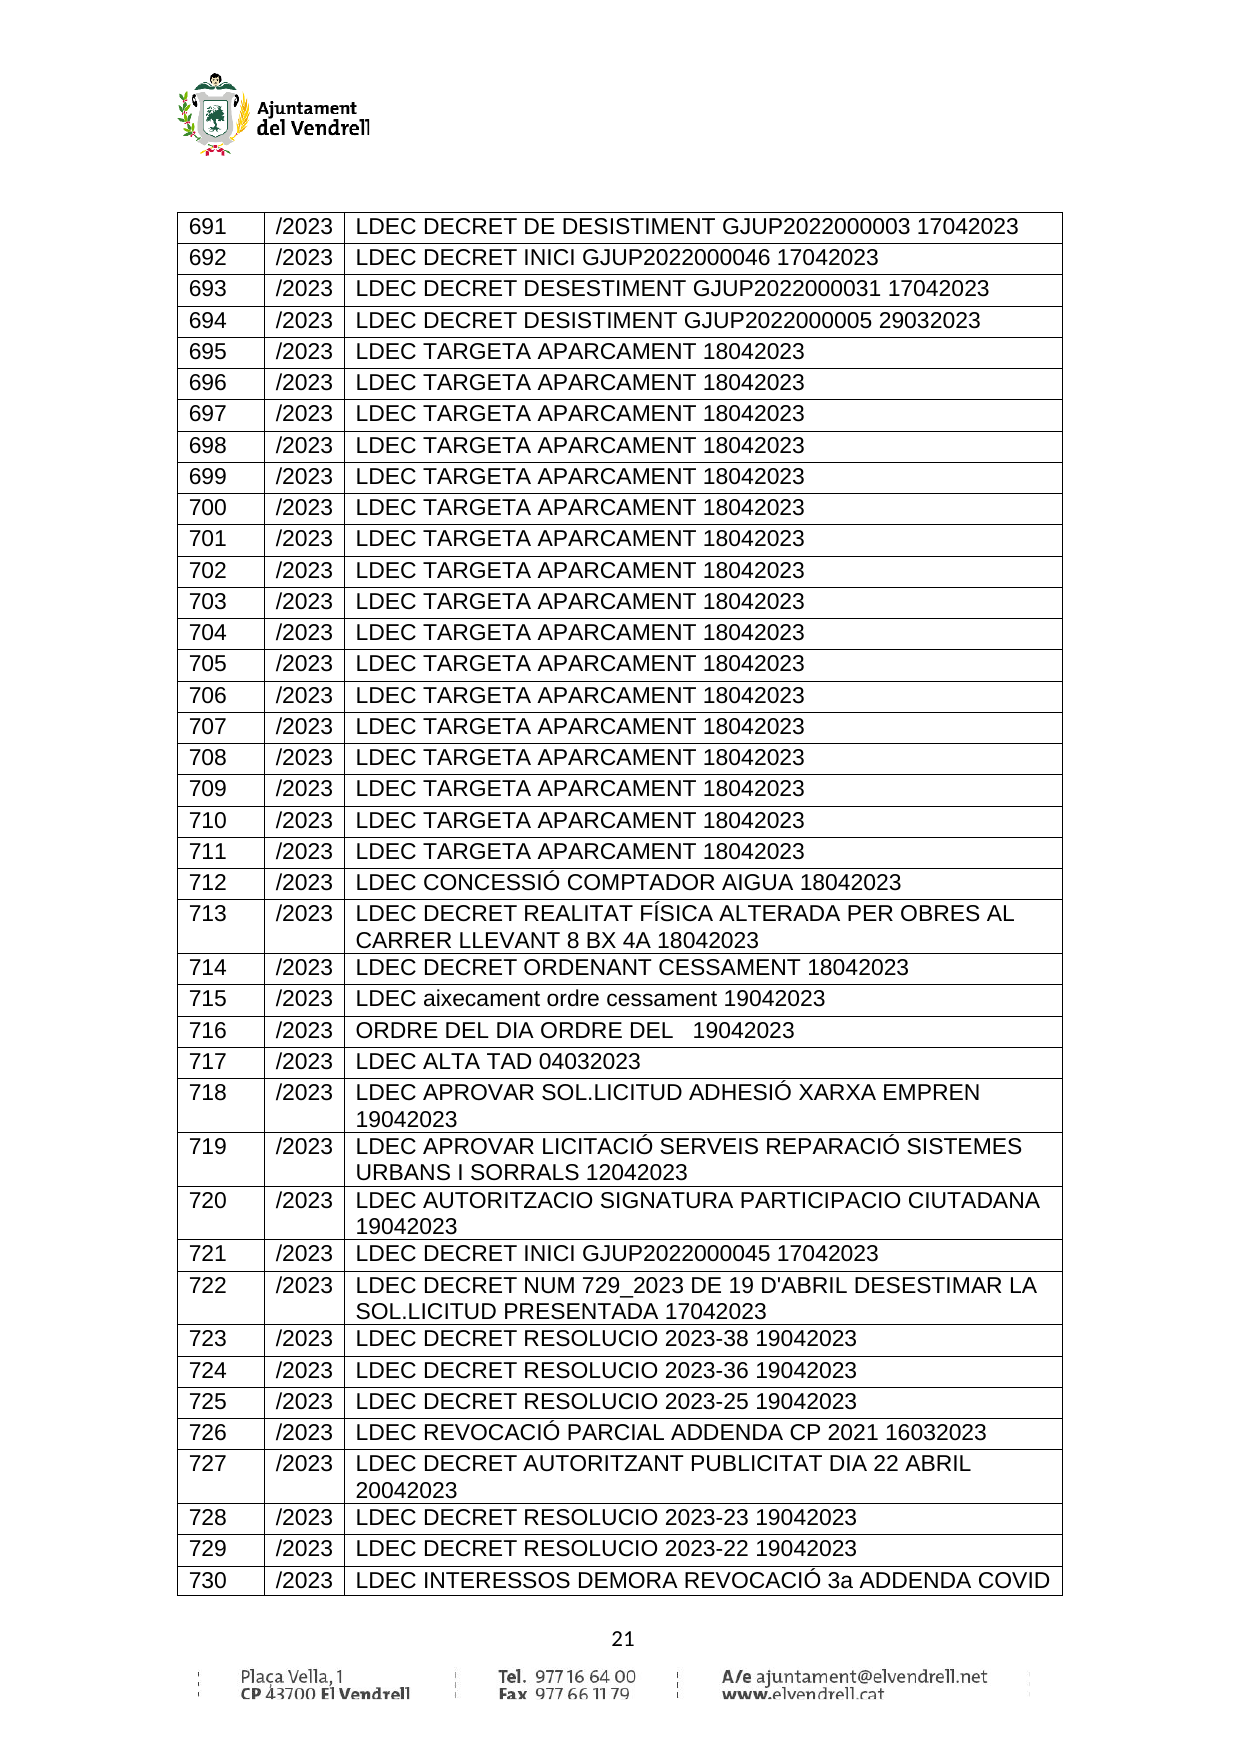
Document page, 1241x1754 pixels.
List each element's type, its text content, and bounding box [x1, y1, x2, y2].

table_cell 708 [178, 744, 264, 774]
table_cell /2023 [265, 588, 344, 618]
table_cell /2023 [265, 1388, 344, 1418]
table_cell 694 [178, 307, 264, 337]
table_cell 704 [178, 619, 264, 649]
table_cell 722 [178, 1272, 264, 1324]
table_cell 729 [178, 1535, 264, 1566]
table_cell /2023 [265, 1325, 344, 1356]
table_cell LDEC TARGETA APARCAMENT 18042023 [345, 432, 1062, 462]
table_cell 707 [178, 713, 264, 743]
table_cell LDEC TARGETA APARCAMENT 18042023 [345, 463, 1062, 493]
table_cell /2023 [265, 1240, 344, 1271]
table_cell 702 [178, 557, 264, 587]
table_cell 728 [178, 1504, 264, 1534]
table_cell /2023 [265, 1450, 344, 1503]
table_cell 713 [178, 900, 264, 953]
table_cell LDEC TARGETA APARCAMENT 18042023 [345, 713, 1062, 743]
table_cell /2023 [265, 400, 344, 431]
table_cell LDEC TARGETA APARCAMENT 18042023 [345, 338, 1062, 368]
table_cell LDEC APROVAR SOL.LICITUD ADHESIÓ XARXA EMPREN 19042023 [345, 1079, 1062, 1132]
table_cell 720 [178, 1187, 264, 1239]
table_cell /2023 [265, 494, 344, 524]
table_cell /2023 [265, 744, 344, 774]
table_cell LDEC ALTA TAD 04032023 [345, 1048, 1062, 1078]
table_cell LDEC aixecament ordre cessament 19042023 [345, 985, 1062, 1016]
table_cell 696 [178, 369, 264, 399]
table_cell LDEC TARGETA APARCAMENT 18042023 [345, 400, 1062, 431]
table_cell 711 [178, 838, 264, 868]
table_cell LDEC DECRET ORDENANT CESSAMENT 18042023 [345, 954, 1062, 984]
table_cell 718 [178, 1079, 264, 1132]
table_cell LDEC TARGETA APARCAMENT 18042023 [345, 525, 1062, 556]
table_cell /2023 [265, 432, 344, 462]
table_cell 724 [178, 1357, 264, 1387]
table_cell LDEC CONCESSIÓ COMPTADOR AIGUA 18042023 [345, 869, 1062, 899]
table_cell ORDRE DEL DIA ORDRE DEL 19042023 [345, 1017, 1062, 1047]
table_cell /2023 [265, 1567, 344, 1595]
table_cell /2023 [265, 713, 344, 743]
table_cell /2023 [265, 213, 344, 243]
table_cell LDEC AUTORITZACIO SIGNATURA PARTICIPACIO CIUTADANA 19042023 [345, 1187, 1062, 1239]
table_cell LDEC DECRET DE DESISTIMENT GJUP2022000003 17042023 [345, 213, 1062, 243]
table_cell 726 [178, 1419, 264, 1449]
table_cell /2023 [265, 1017, 344, 1047]
table_cell 727 [178, 1450, 264, 1503]
table_cell 723 [178, 1325, 264, 1356]
table_cell 717 [178, 1048, 264, 1078]
table_cell /2023 [265, 1272, 344, 1324]
table_cell LDEC TARGETA APARCAMENT 18042023 [345, 838, 1062, 868]
table_cell 692 [178, 244, 264, 274]
table_cell /2023 [265, 1187, 344, 1239]
table_cell LDEC DECRET REALITAT FÍSICA ALTERADA PER OBRES AL CARRER LLEVANT 8 BX 4A 18042023 [345, 900, 1062, 953]
table_cell /2023 [265, 557, 344, 587]
table_cell /2023 [265, 525, 344, 556]
table_cell 701 [178, 525, 264, 556]
table_cell LDEC TARGETA APARCAMENT 18042023 [345, 807, 1062, 837]
table_cell 703 [178, 588, 264, 618]
table_cell 712 [178, 869, 264, 899]
table_cell LDEC REVOCACIÓ PARCIAL ADDENDA CP 2021 16032023 [345, 1419, 1062, 1449]
table_cell 714 [178, 954, 264, 984]
table_cell /2023 [265, 650, 344, 681]
table_cell /2023 [265, 985, 344, 1016]
table_cell LDEC DECRET DESESTIMENT GJUP2022000031 17042023 [345, 275, 1062, 306]
table_cell /2023 [265, 1048, 344, 1078]
table_cell /2023 [265, 838, 344, 868]
table_cell /2023 [265, 619, 344, 649]
table_cell LDEC TARGETA APARCAMENT 18042023 [345, 682, 1062, 712]
table_cell /2023 [265, 1504, 344, 1534]
table_cell /2023 [265, 682, 344, 712]
table_cell /2023 [265, 1419, 344, 1449]
table_cell LDEC TARGETA APARCAMENT 18042023 [345, 744, 1062, 774]
table_cell LDEC TARGETA APARCAMENT 18042023 [345, 494, 1062, 524]
table_cell /2023 [265, 954, 344, 984]
table_cell LDEC TARGETA APARCAMENT 18042023 [345, 557, 1062, 587]
table_cell 719 [178, 1133, 264, 1186]
table_cell 725 [178, 1388, 264, 1418]
table_cell 715 [178, 985, 264, 1016]
table_cell LDEC TARGETA APARCAMENT 18042023 [345, 588, 1062, 618]
table_cell LDEC DECRET RESOLUCIO 2023-22 19042023 [345, 1535, 1062, 1566]
table_cell /2023 [265, 775, 344, 806]
table_cell LDEC DECRET AUTORITZANT PUBLICITAT DIA 22 ABRIL 20042023 [345, 1450, 1062, 1503]
table_cell 705 [178, 650, 264, 681]
table_cell /2023 [265, 369, 344, 399]
table_cell /2023 [265, 338, 344, 368]
table_cell LDEC DECRET RESOLUCIO 2023-38 19042023 [345, 1325, 1062, 1356]
table_cell LDEC DECRET INICI GJUP2022000045 17042023 [345, 1240, 1062, 1271]
table_cell /2023 [265, 307, 344, 337]
table_cell LDEC DECRET DESISTIMENT GJUP2022000005 29032023 [345, 307, 1062, 337]
table_cell 693 [178, 275, 264, 306]
table_cell /2023 [265, 275, 344, 306]
table_cell /2023 [265, 807, 344, 837]
table_cell /2023 [265, 1133, 344, 1186]
table_cell /2023 [265, 1357, 344, 1387]
table_cell LDEC INTERESSOS DEMORA REVOCACIÓ 3a ADDENDA COVID [345, 1567, 1062, 1595]
table_cell LDEC DECRET RESOLUCIO 2023-25 19042023 [345, 1388, 1062, 1418]
table_cell LDEC TARGETA APARCAMENT 18042023 [345, 619, 1062, 649]
table_cell 730 [178, 1567, 264, 1595]
table_cell 695 [178, 338, 264, 368]
table_cell LDEC TARGETA APARCAMENT 18042023 [345, 369, 1062, 399]
table_cell /2023 [265, 244, 344, 274]
table_cell 716 [178, 1017, 264, 1047]
table_cell 700 [178, 494, 264, 524]
table_cell LDEC DECRET RESOLUCIO 2023-36 19042023 [345, 1357, 1062, 1387]
table_cell 698 [178, 432, 264, 462]
table_cell 710 [178, 807, 264, 837]
table_cell LDEC DECRET RESOLUCIO 2023-23 19042023 [345, 1504, 1062, 1534]
table_cell /2023 [265, 900, 344, 953]
table_cell 709 [178, 775, 264, 806]
table_cell LDEC TARGETA APARCAMENT 18042023 [345, 775, 1062, 806]
table_cell 699 [178, 463, 264, 493]
table_cell LDEC APROVAR LICITACIÓ SERVEIS REPARACIÓ SISTEMES URBANS I SORRALS 12042023 [345, 1133, 1062, 1186]
table_cell LDEC DECRET INICI GJUP2022000046 17042023 [345, 244, 1062, 274]
table_cell LDEC DECRET NUM 729_2023 DE 19 D'ABRIL DESESTIMAR LA SOL.LICITUD PRESENTADA 17042023 [345, 1272, 1062, 1324]
table_cell LDEC TARGETA APARCAMENT 18042023 [345, 650, 1062, 681]
table_cell 706 [178, 682, 264, 712]
table_cell /2023 [265, 869, 344, 899]
table_cell /2023 [265, 1079, 344, 1132]
table_cell /2023 [265, 1535, 344, 1566]
table_cell 697 [178, 400, 264, 431]
table_cell /2023 [265, 463, 344, 493]
table_cell 691 [178, 213, 264, 243]
table_cell 721 [178, 1240, 264, 1271]
